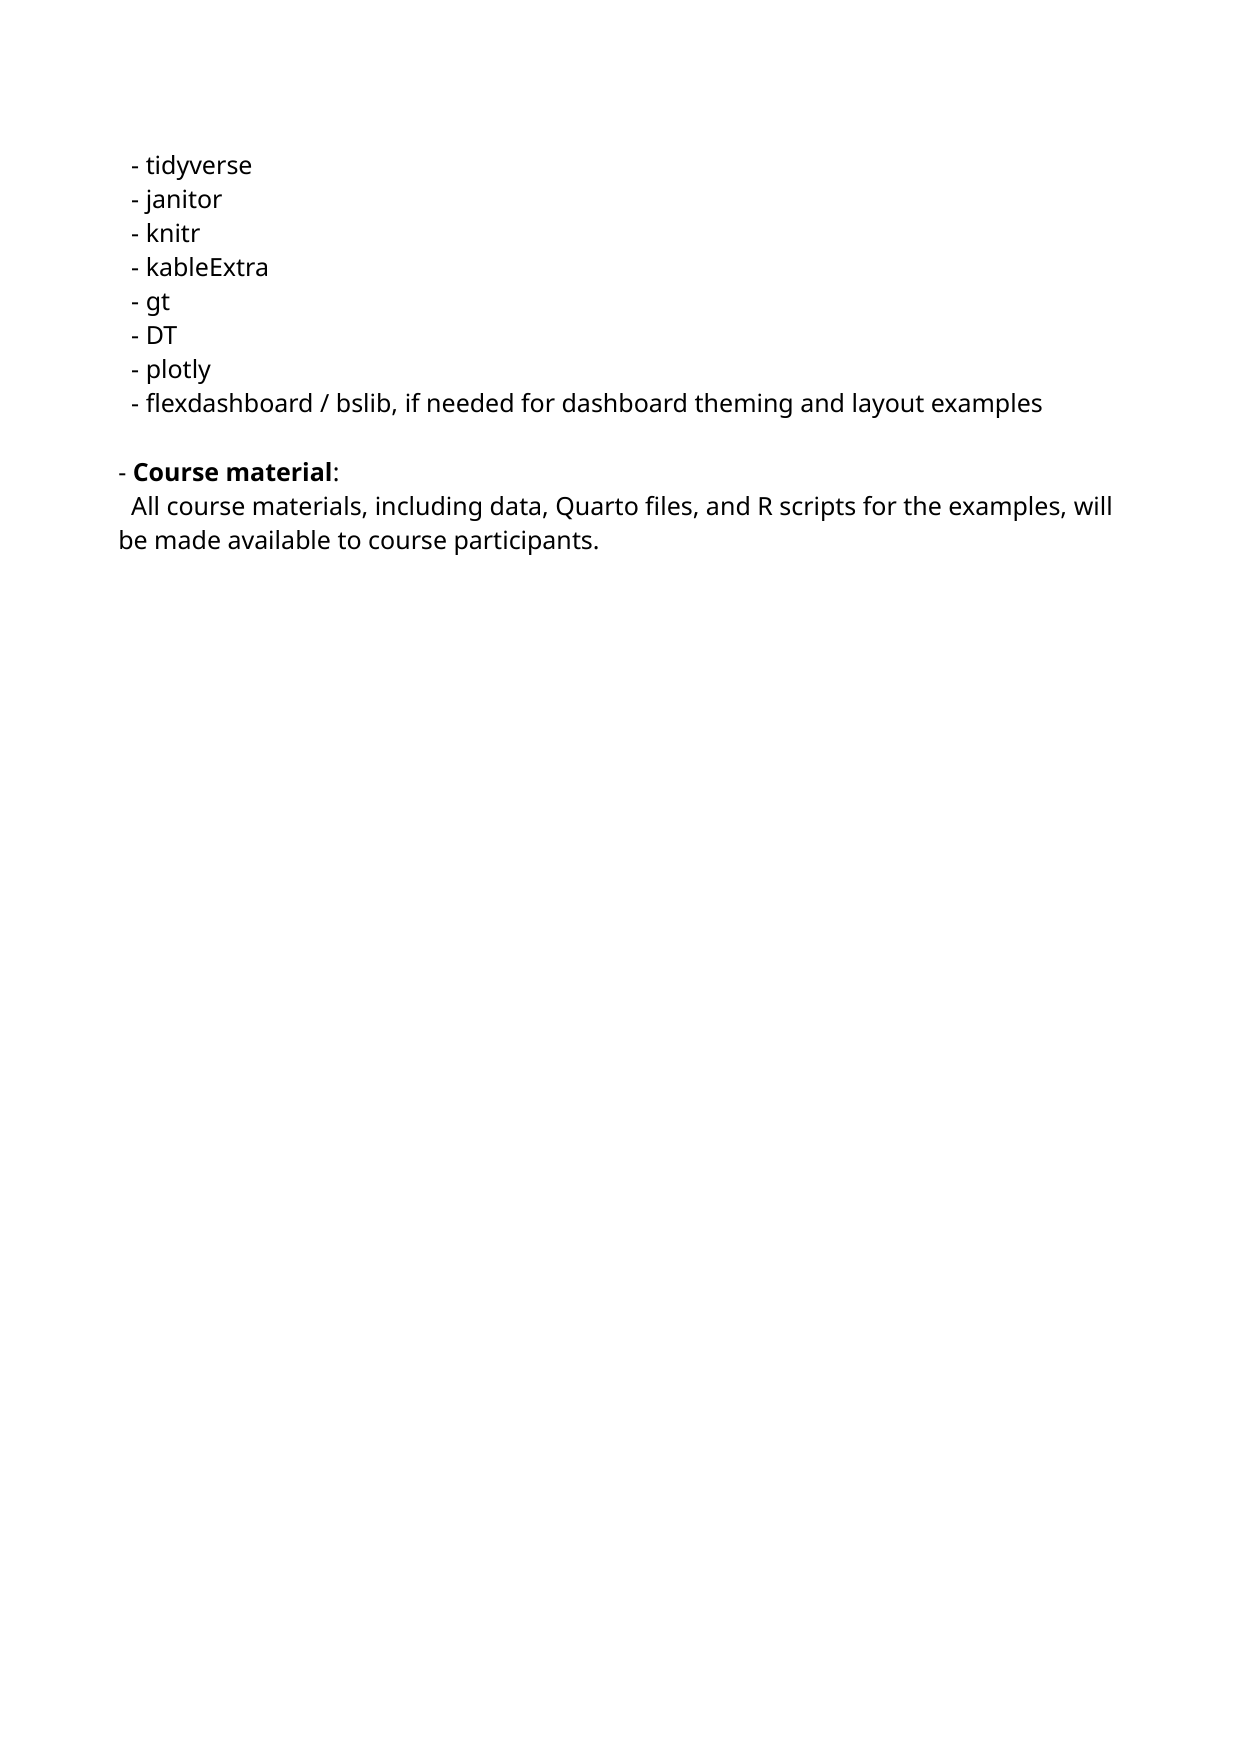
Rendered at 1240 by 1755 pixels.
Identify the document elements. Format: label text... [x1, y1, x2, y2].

text - gt [118, 284, 1121, 318]
text - flexdashboard / bslib, if needed for dashboard theming and layout examples [118, 386, 1121, 420]
text - kableExtra [118, 250, 1121, 284]
text - tidyverse [118, 148, 1121, 182]
text - janitor [118, 182, 1121, 216]
text All course materials, including data, Quarto files, and R scripts for the examples, will be made available to course participants. [118, 488, 1121, 556]
text - knitr [118, 216, 1121, 250]
text - Course material: [118, 454, 1121, 488]
text - DT [118, 318, 1121, 352]
text - plotly [118, 352, 1121, 386]
